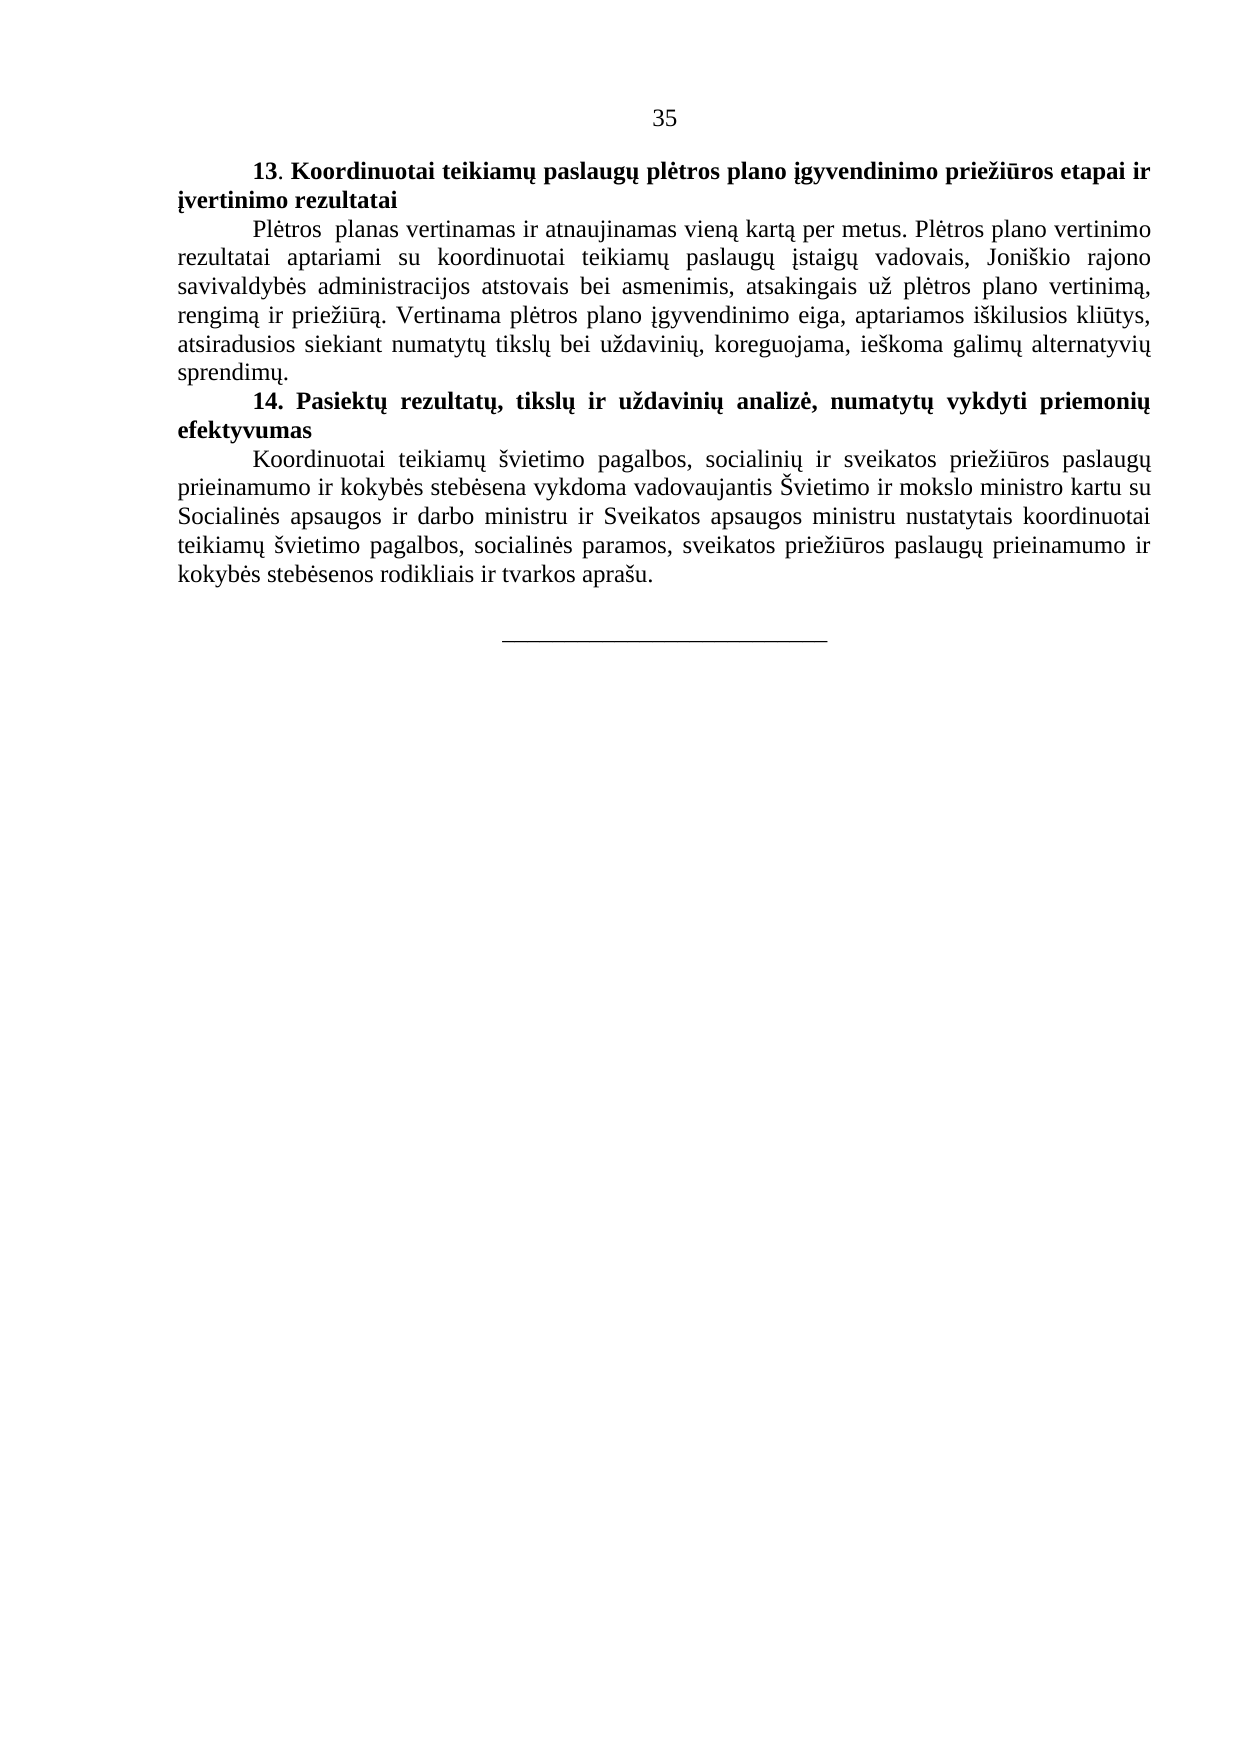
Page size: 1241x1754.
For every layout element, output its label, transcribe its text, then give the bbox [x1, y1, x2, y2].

text __________________________ [177, 616, 1152, 645]
text 13. Koordinuotai teikiamų paslaugų plėtros plano įgyvendinimo priežiūros etapai ir įvertinimo rezultatai [177, 156, 1152, 214]
text Plėtros planas vertinamas ir atnaujinamas vieną kartą per metus. Plėtros plano vertinimo rezultatai aptariami su koordinuotai teikiamų paslaugų įstaigų vadovais, Joniškio rajono savivaldybės administracijos atstovais bei asmenimis, atsakingais už plėtros plano vertinimą, rengimą ir priežiūrą. Vertinama plėtros plano įgyvendinimo eiga, aptariamos iškilusios kliūtys, atsiradusios siekiant numatytų tikslų bei uždavinių, koreguojama, ieškoma galimų alternatyvių sprendimų. [177, 214, 1152, 386]
text 14. Pasiektų rezultatų, tikslų ir uždavinių analizė, numatytų vykdyti priemonių efektyvumas [177, 386, 1152, 444]
text Koordinuotai teikiamų švietimo pagalbos, socialinių ir sveikatos priežiūros paslaugų prieinamumo ir kokybės stebėsena vykdoma vadovaujantis Švietimo ir mokslo ministro kartu su Socialinės apsaugos ir darbo ministru ir Sveikatos apsaugos ministru nustatytais koordinuotai teikiamų švietimo pagalbos, socialinės paramos, sveikatos priežiūros paslaugų prieinamumo ir kokybės stebėsenos rodikliais ir tvarkos aprašu. [177, 444, 1152, 587]
